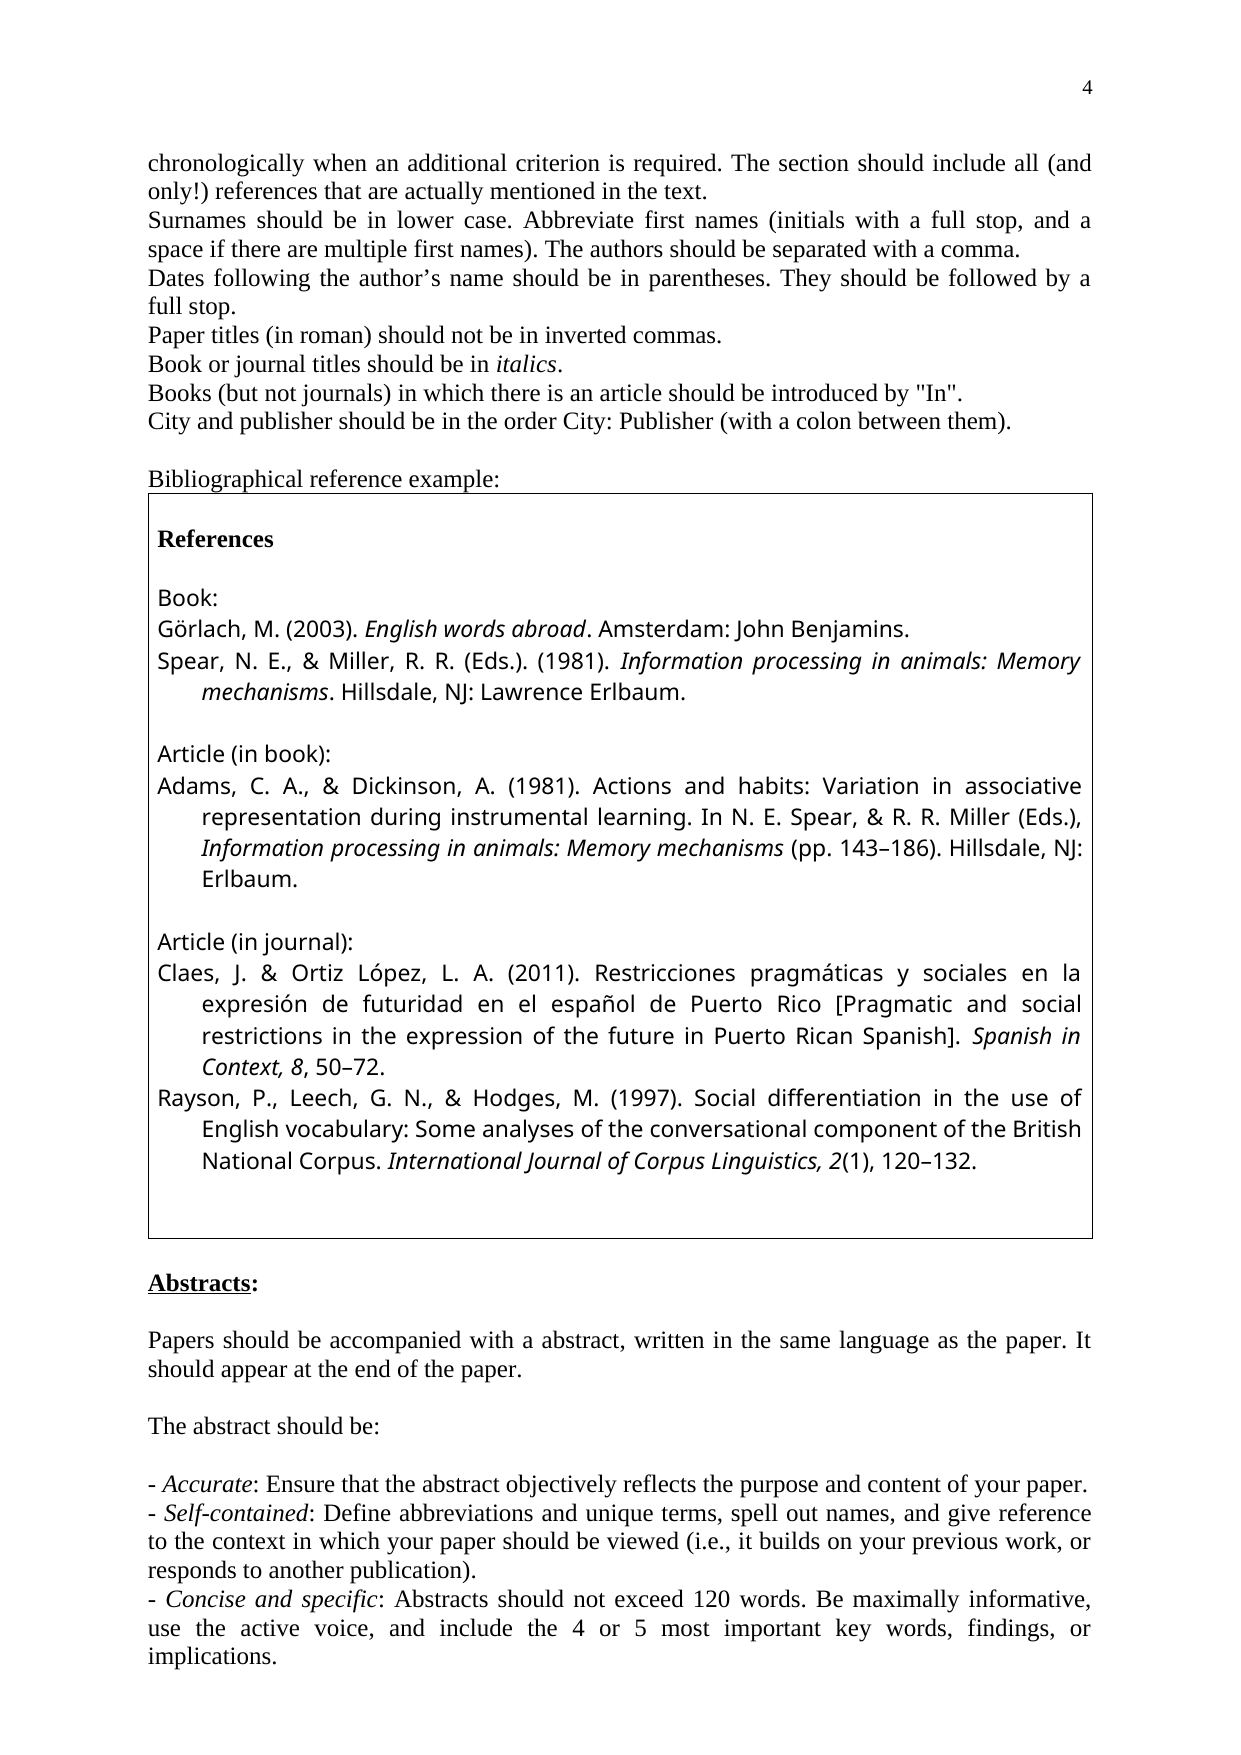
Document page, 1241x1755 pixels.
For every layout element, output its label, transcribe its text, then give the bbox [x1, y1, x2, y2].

text Surnames should be in lower case. Abbreviate first names (initials with a full stop, and a space if there are multiple first names). The authors should be separated with a comma. [148, 205, 1093, 263]
text City and publisher should be in the order City: Publisher (with a colon between them). [148, 406, 1093, 435]
text Paper titles (in roman) should not be in inverted commas. [148, 320, 1093, 349]
text Abstracts: [148, 1268, 1093, 1296]
text Adams, C. A., & Dickinson, A. (1981). Actions and habits: Variation in associative representation during instrumental learning. In N. E. Spear, & R. R. Miller (Eds.), Information processing in animals: Memory mechanisms (pp. 143–186). Hillsdale, NJ: Erlbaum. [149, 766, 1092, 894]
text References [149, 521, 1092, 553]
text chronologically when an additional criterion is required. The section should include all (and only!) references that are actually mentioned in the text. [148, 148, 1093, 205]
text Rayson, P., Leech, G. N., & Hodges, M. (1997). Social differentiation in the use of English vocabulary: Some analyses of the conversational component of the British National Corpus. International Journal of Corpus Linguistics, 2(1), 120–132. [149, 1079, 1092, 1176]
text Bibliographical reference example: [148, 464, 1093, 493]
text Book or journal titles should be in italics. [148, 349, 1093, 378]
text The abstract should be: [148, 1411, 1093, 1440]
text Dates following the author’s name should be in parentheses. They should be followed by a full stop. [148, 263, 1093, 320]
text Papers should be accompanied with a abstract, written in the same language as the paper. It should appear at the end of the paper. [148, 1325, 1093, 1383]
text Books (but not journals) in which there is an article should be introduced by "In". [148, 378, 1093, 406]
text - Self-contained: Define abbreviations and unique terms, spell out names, and give reference to the context in which your paper should be viewed (i.e., it builds on your previous work, or responds to another publication). [148, 1498, 1093, 1584]
text Book: [149, 579, 1092, 610]
text - Concise and specific: Abstracts should not exceed 120 words. Be maximally informative, use the active voice, and include the 4 or 5 most important key words, findings, or implications. [148, 1584, 1093, 1670]
text Article (in book): [149, 735, 1092, 766]
text Claes, J. & Ortiz López, L. A. (2011). Restricciones pragmáticas y sociales en la expresión de futuridad en el español de Puerto Rico [Pragmatic and social restrictions in the expression of the future in Puerto Rican Spanish]. Spanish in Context, 8, 50–72. [149, 954, 1092, 1079]
text Spear, N. E., & Miller, R. R. (Eds.). (1981). Information processing in animals: Memory mechanisms. Hillsdale, NJ: Lawrence Erlbaum. [149, 641, 1092, 707]
text Görlach, M. (2003). English words abroad. Amsterdam: John Benjamins. [149, 610, 1092, 641]
text Article (in journal): [149, 923, 1092, 954]
text - Accurate: Ensure that the abstract objectively reflects the purpose and content of your paper. [148, 1469, 1093, 1498]
